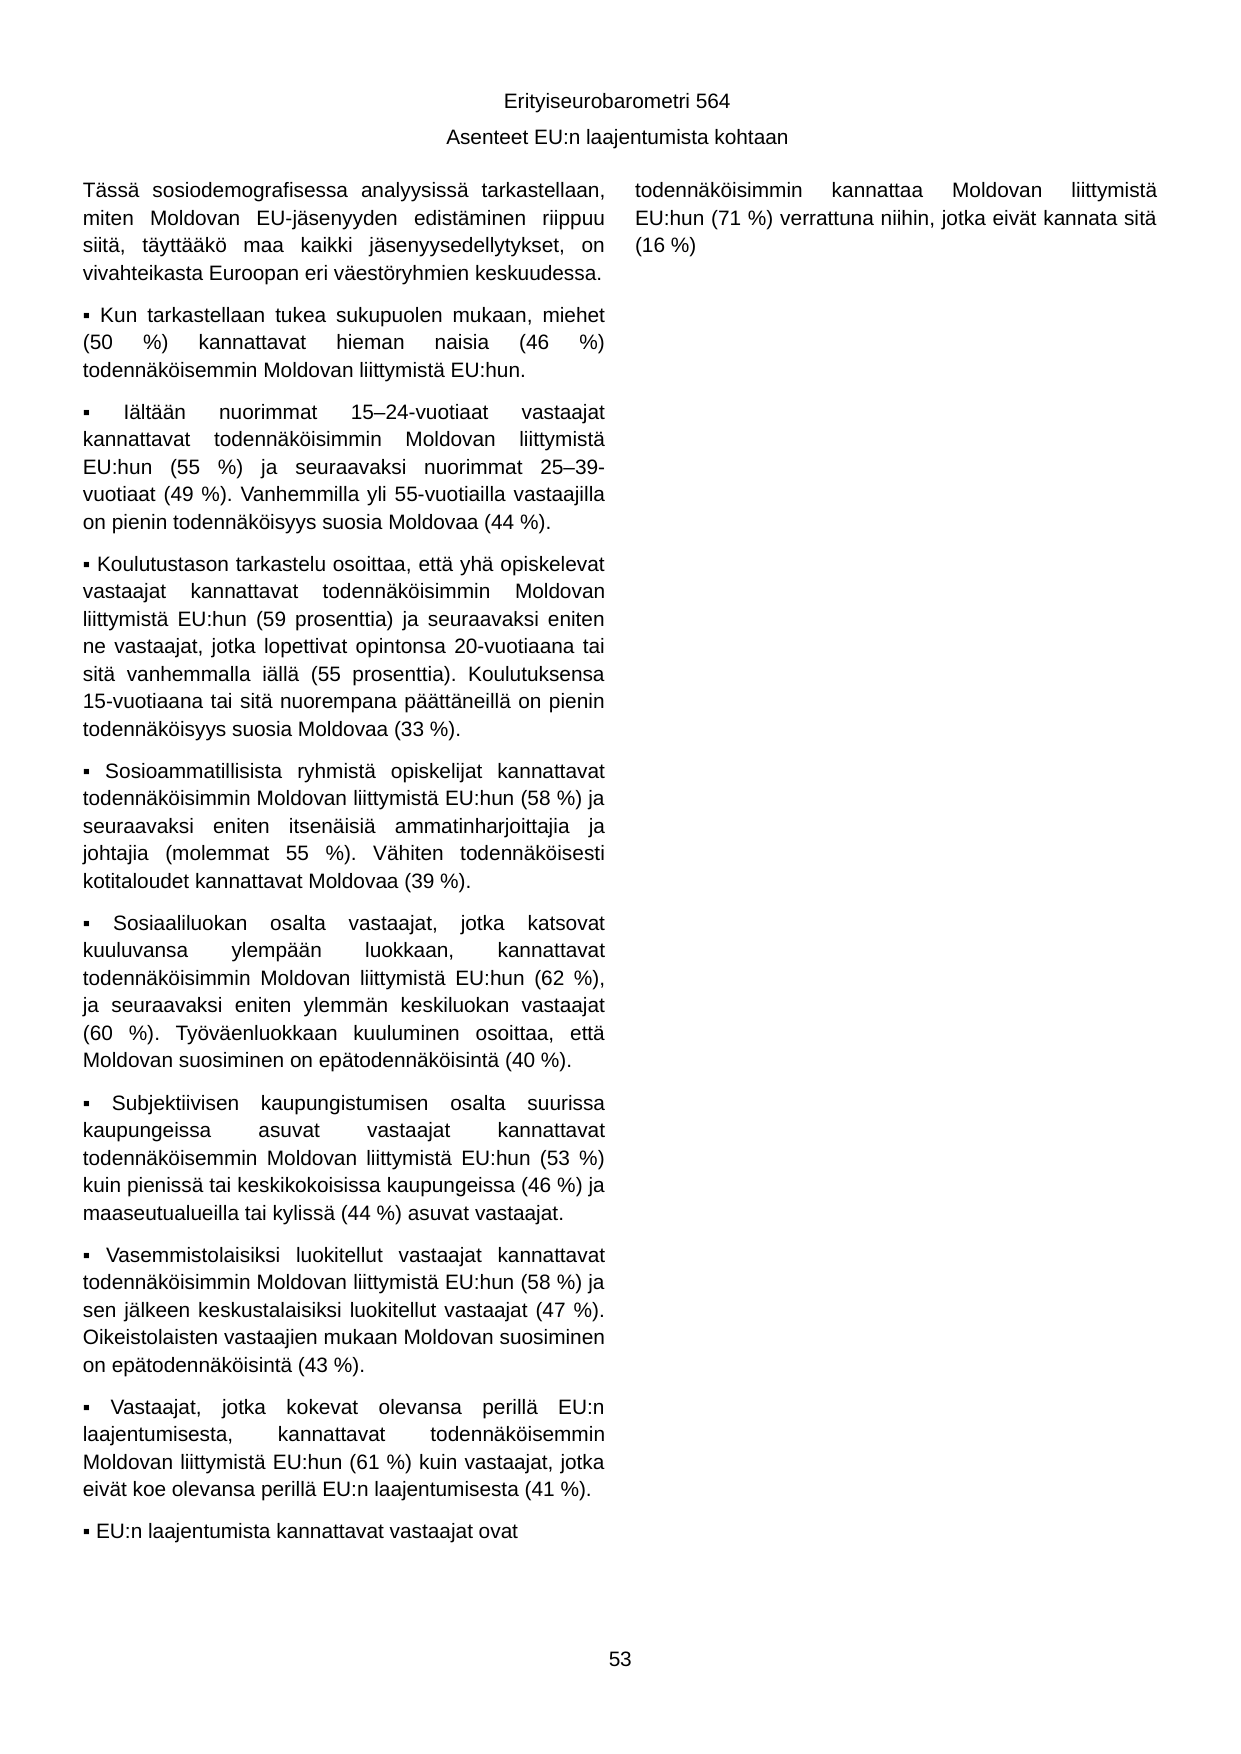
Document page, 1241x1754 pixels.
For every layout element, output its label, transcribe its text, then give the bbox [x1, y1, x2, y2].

text Tässä sosiodemografisessa analyysissä tarkastellaan, miten Moldovan EU-jäsenyyden edistäminen riippuu siitä, täyttääkö maa kaikki jäsenyysedellytykset, on vivahteikasta Euroopan eri väestöryhmien keskuudessa. [83, 178, 605, 284]
text ▪ Vasemmistolaisiksi luokitellut vastaajat kannattavat todennäköisimmin Moldovan liittymistä EU:hun (58 %) ja sen jälkeen keskustalaisiksi luokitellut vastaajat (47 %). Oikeistolaisten vastaajien mukaan Moldovan suosiminen on epätodennäköisintä (43 %). [83, 1242, 605, 1376]
text ▪ Iältään nuorimmat 15–24-vuotiaat vastaajat kannattavat todennäköisimmin Moldovan liittymistä EU:hun (55 %) ja seuraavaksi nuorimmat 25–39-vuotiaat (49 %). Vanhemmilla yli 55-vuotiailla vastaajilla on pienin todennäköisyys suosia Moldovaa (44 %). [83, 399, 605, 533]
text ▪ Sosiaaliluokan osalta vastaajat, jotka katsovat kuuluvansa ylempään luokkaan, kannattavat todennäköisimmin Moldovan liittymistä EU:hun (62 %), ja seuraavaksi eniten ylemmän keskiluokan vastaajat (60 %). Työväenluokkaan kuuluminen osoittaa, että Moldovan suosiminen on epätodennäköisintä (40 %). [83, 911, 605, 1072]
text ▪ EU:n laajentumista kannattavat vastaajat ovat [83, 1519, 605, 1543]
text ▪ Sosioammatillisista ryhmistä opiskelijat kannattavat todennäköisimmin Moldovan liittymistä EU:hun (58 %) ja seuraavaksi eniten itsenäisiä ammatinharjoittajia ja johtajia (molemmat 55 %). Vähiten todennäköisesti kotitaloudet kannattavat Moldovaa (39 %). [83, 759, 605, 893]
text todennäköisimmin kannattaa Moldovan liittymistä EU:hun (71 %) verrattuna niihin, jotka eivät kannata sitä (16 %) [635, 178, 1157, 257]
text ▪ Kun tarkastellaan tukea sukupuolen mukaan, miehet (50 %) kannattavat hieman naisia (46 %) todennäköisemmin Moldovan liittymistä EU:hun. [83, 302, 605, 381]
text ▪ Koulutustason tarkastelu osoittaa, että yhä opiskelevat vastaajat kannattavat todennäköisimmin Moldovan liittymistä EU:hun (59 prosenttia) ja seuraavaksi eniten ne vastaajat, jotka lopettivat opintonsa 20-vuotiaana tai sitä vanhemmalla iällä (55 prosenttia). Koulutuksensa 15-vuotiaana tai sitä nuorempana päättäneillä on pienin todennäköisyys suosia Moldovaa (33 %). [83, 552, 605, 741]
text ▪ Vastaajat, jotka kokevat olevansa perillä EU:n laajentumisesta, kannattavat todennäköisemmin Moldovan liittymistä EU:hun (61 %) kuin vastaajat, jotka eivät koe olevansa perillä EU:n laajentumisesta (41 %). [83, 1394, 605, 1501]
text ▪ Subjektiivisen kaupungistumisen osalta suurissa kaupungeissa asuvat vastaajat kannattavat todennäköisemmin Moldovan liittymistä EU:hun (53 %) kuin pienissä tai keskikokoisissa kaupungeissa (46 %) ja maaseutualueilla tai kylissä (44 %) asuvat vastaajat. [83, 1090, 605, 1224]
